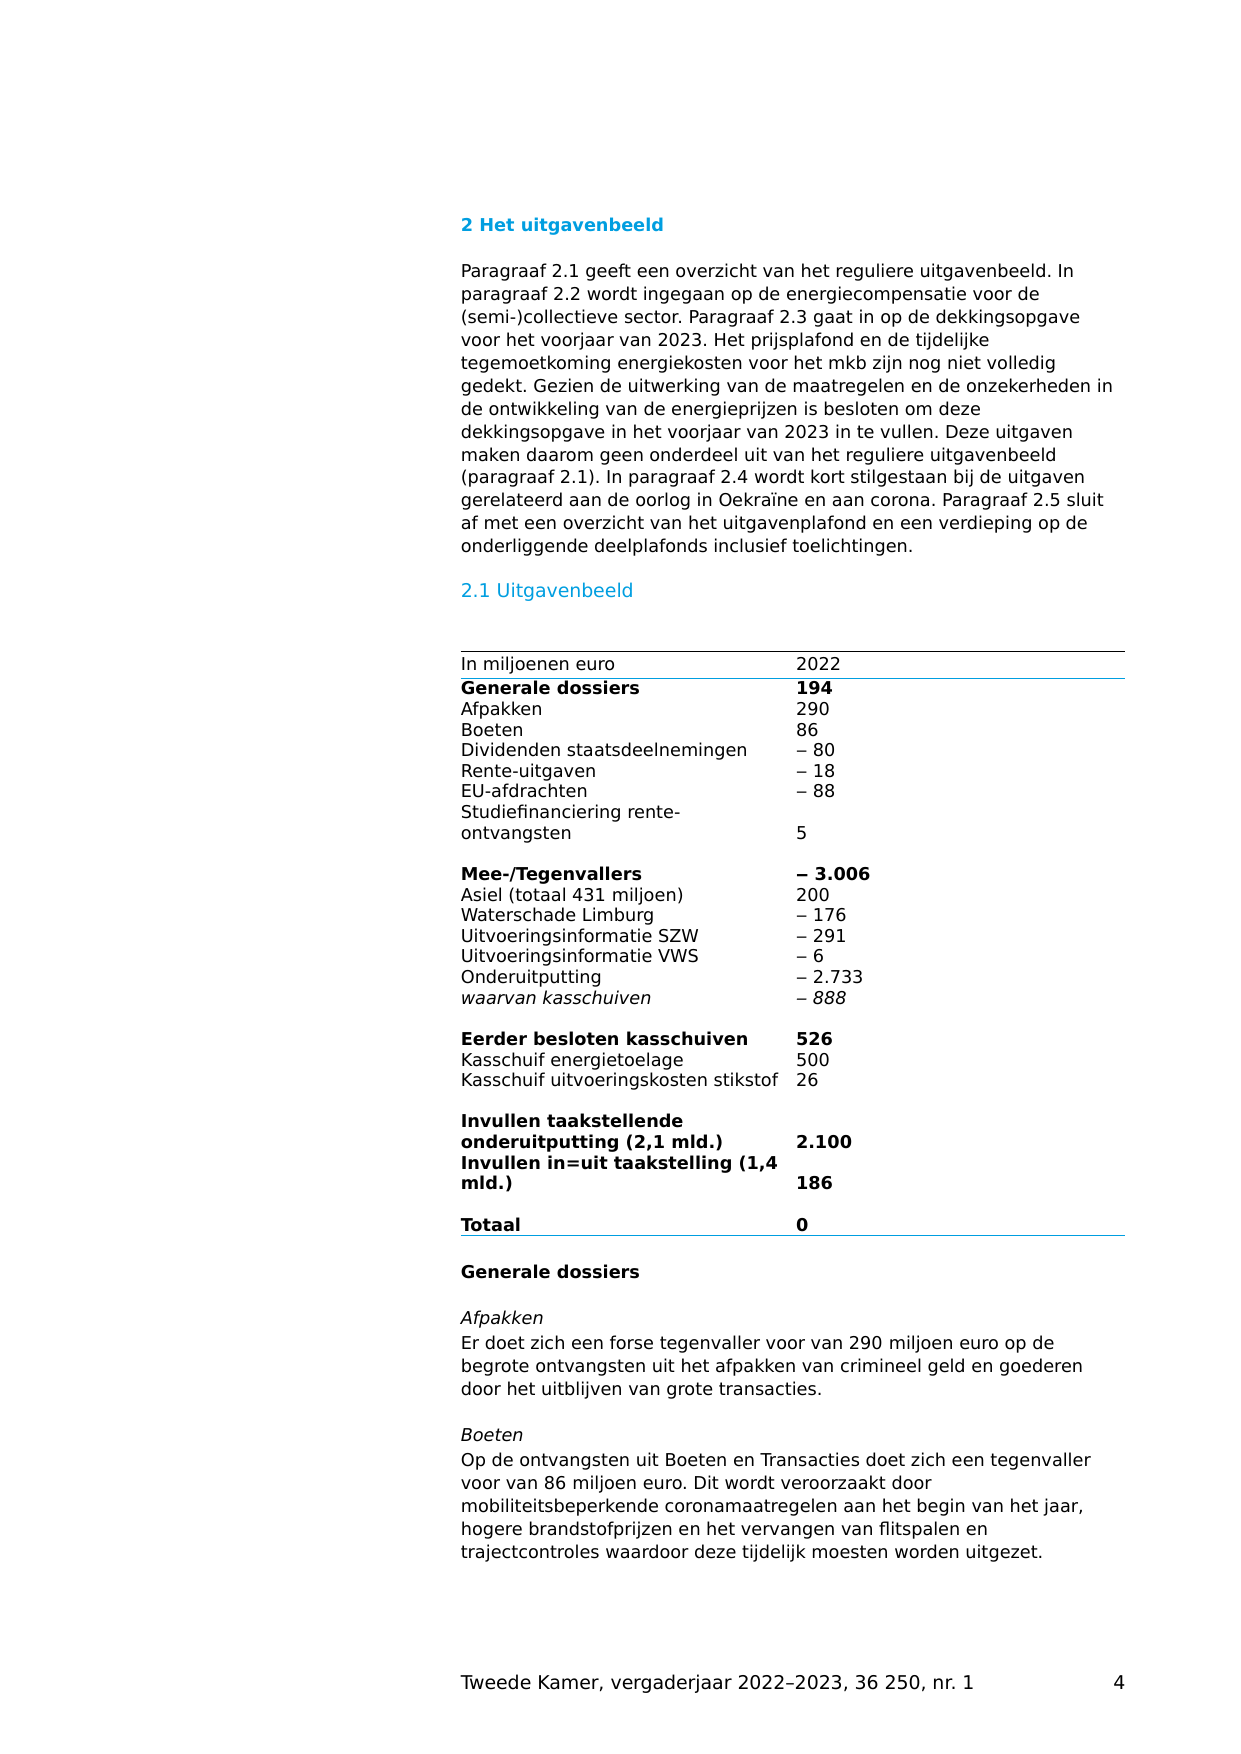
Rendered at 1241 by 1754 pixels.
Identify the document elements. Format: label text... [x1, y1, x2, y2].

table_cell Uitvoeringsinformatie SZW [461, 926, 793, 946]
table_cell Kasschuif uitvoeringskosten stikstof [461, 1070, 793, 1091]
table_cell 2022 [793, 652, 1125, 678]
table_cell Rente-uitgaven [461, 761, 793, 781]
text Boeten [461, 1423, 1125, 1446]
table_cell 500 [793, 1050, 1125, 1070]
table_cell Afpakken [461, 699, 793, 719]
table_cell 26 [793, 1070, 1125, 1091]
table_cell [793, 1091, 1125, 1111]
table_cell ‒ 88 [793, 781, 1125, 802]
table_cell Totaal [461, 1215, 793, 1235]
table_cell 2.100 [793, 1111, 1125, 1153]
table_cell Boeten [461, 720, 793, 740]
table_cell Waterschade Limburg [461, 905, 793, 926]
table_cell [461, 1091, 793, 1111]
text Afpakken [461, 1306, 1125, 1329]
table_cell Uitvoeringsinformatie VWS [461, 946, 793, 967]
table_cell 186 [793, 1153, 1125, 1194]
table_cell [461, 843, 793, 864]
table_cell 200 [793, 885, 1125, 905]
title 2 Het uitgavenbeeld [461, 213, 1125, 236]
table_cell 5 [793, 802, 1125, 843]
table_cell EU-afdrachten [461, 781, 793, 802]
table_cell Invullen in=uit taakstelling (1,4 mld.) [461, 1153, 793, 1194]
table_cell [793, 843, 1125, 864]
table_cell 86 [793, 720, 1125, 740]
table_cell ‒ 6 [793, 946, 1125, 967]
table_cell Dividenden staatsdeelnemingen [461, 740, 793, 761]
table_cell ‒ 3.006 [793, 864, 1125, 884]
text Op de ontvangsten uit Boeten en Transacties doet zich een tegenvaller voor van 86 miljoen euro. Dit wordt veroorzaakt door mobiliteitsbeperkende coronamaatregelen aan het begin van het jaar, hogere brandstofprijzen en het vervangen van flitspalen en trajectcontroles waardoor deze tijdelijk moesten worden uitgezet. [461, 1448, 1125, 1563]
table_cell In miljoenen euro [461, 652, 793, 678]
table_cell Mee-/Tegenvallers [461, 864, 793, 884]
title 2.1 Uitgavenbeeld [461, 580, 1125, 602]
table_cell 194 [793, 679, 1125, 699]
table_cell Kasschuif energietoelage [461, 1050, 793, 1070]
table_cell [793, 1008, 1125, 1029]
text Paragraaf 2.1 geeft een overzicht van het reguliere uitgavenbeeld. In paragraaf 2.2 wordt ingegaan op de energiecompensatie voor de (semi-)collectieve sector. Paragraaf 2.3 gaat in op de dekkingsopgave voor het voorjaar van 2023. Het prijsplafond en de tijdelijke tegemoetkoming energiekosten voor het mkb zijn nog niet volledig gedekt. Gezien de uitwerking van de maatregelen en de onzekerheden in de ontwikkeling van de energieprijzen is besloten om deze dekkingsopgave in het voorjaar van 2023 in te vullen. Deze uitgaven maken daarom geen onderdeel uit van het reguliere uitgavenbeeld (paragraaf 2.1). In paragraaf 2.4 wordt kort stilgestaan bij de uitgaven gerelateerd aan de oorlog in Oekraïne en aan corona. Paragraaf 2.5 sluit af met een overzicht van het uitgavenplafond en een verdieping op de onderliggende deelplafonds inclusief toelichtingen. [461, 259, 1125, 557]
table_cell 0 [793, 1215, 1125, 1235]
text Generale dossiers [461, 1261, 1125, 1283]
table_cell ‒ 2.733 [793, 967, 1125, 988]
table_cell Eerder besloten kasschuiven [461, 1029, 793, 1049]
table_cell ‒ 80 [793, 740, 1125, 761]
table_cell 290 [793, 699, 1125, 719]
table_cell waarvan kasschuiven [461, 988, 793, 1008]
table_cell Generale dossiers [461, 679, 793, 699]
table_header Tabel 2.1.1 Uitgavenbeeld [461, 626, 1125, 651]
table_cell ‒ 176 [793, 905, 1125, 926]
table_cell [461, 1194, 793, 1214]
table_cell ‒ 18 [793, 761, 1125, 781]
table_cell [461, 1008, 793, 1029]
table_cell ‒ 888 [793, 988, 1125, 1008]
text Er doet zich een forse tegenvaller voor van 290 miljoen euro op de begrote ontvangsten uit het afpakken van crimineel geld en goederen door het uitblijven van grote transacties. [461, 1331, 1125, 1400]
table_cell Asiel (totaal 431 miljoen) [461, 885, 793, 905]
table_cell Studiefinanciering rente-ontvangsten [461, 802, 793, 843]
table_cell 526 [793, 1029, 1125, 1049]
table_cell [793, 1194, 1125, 1214]
table_cell ‒ 291 [793, 926, 1125, 946]
table_cell Invullen taakstellende onderuitputting (2,1 mld.) [461, 1111, 793, 1153]
table_cell Onderuitputting [461, 967, 793, 988]
